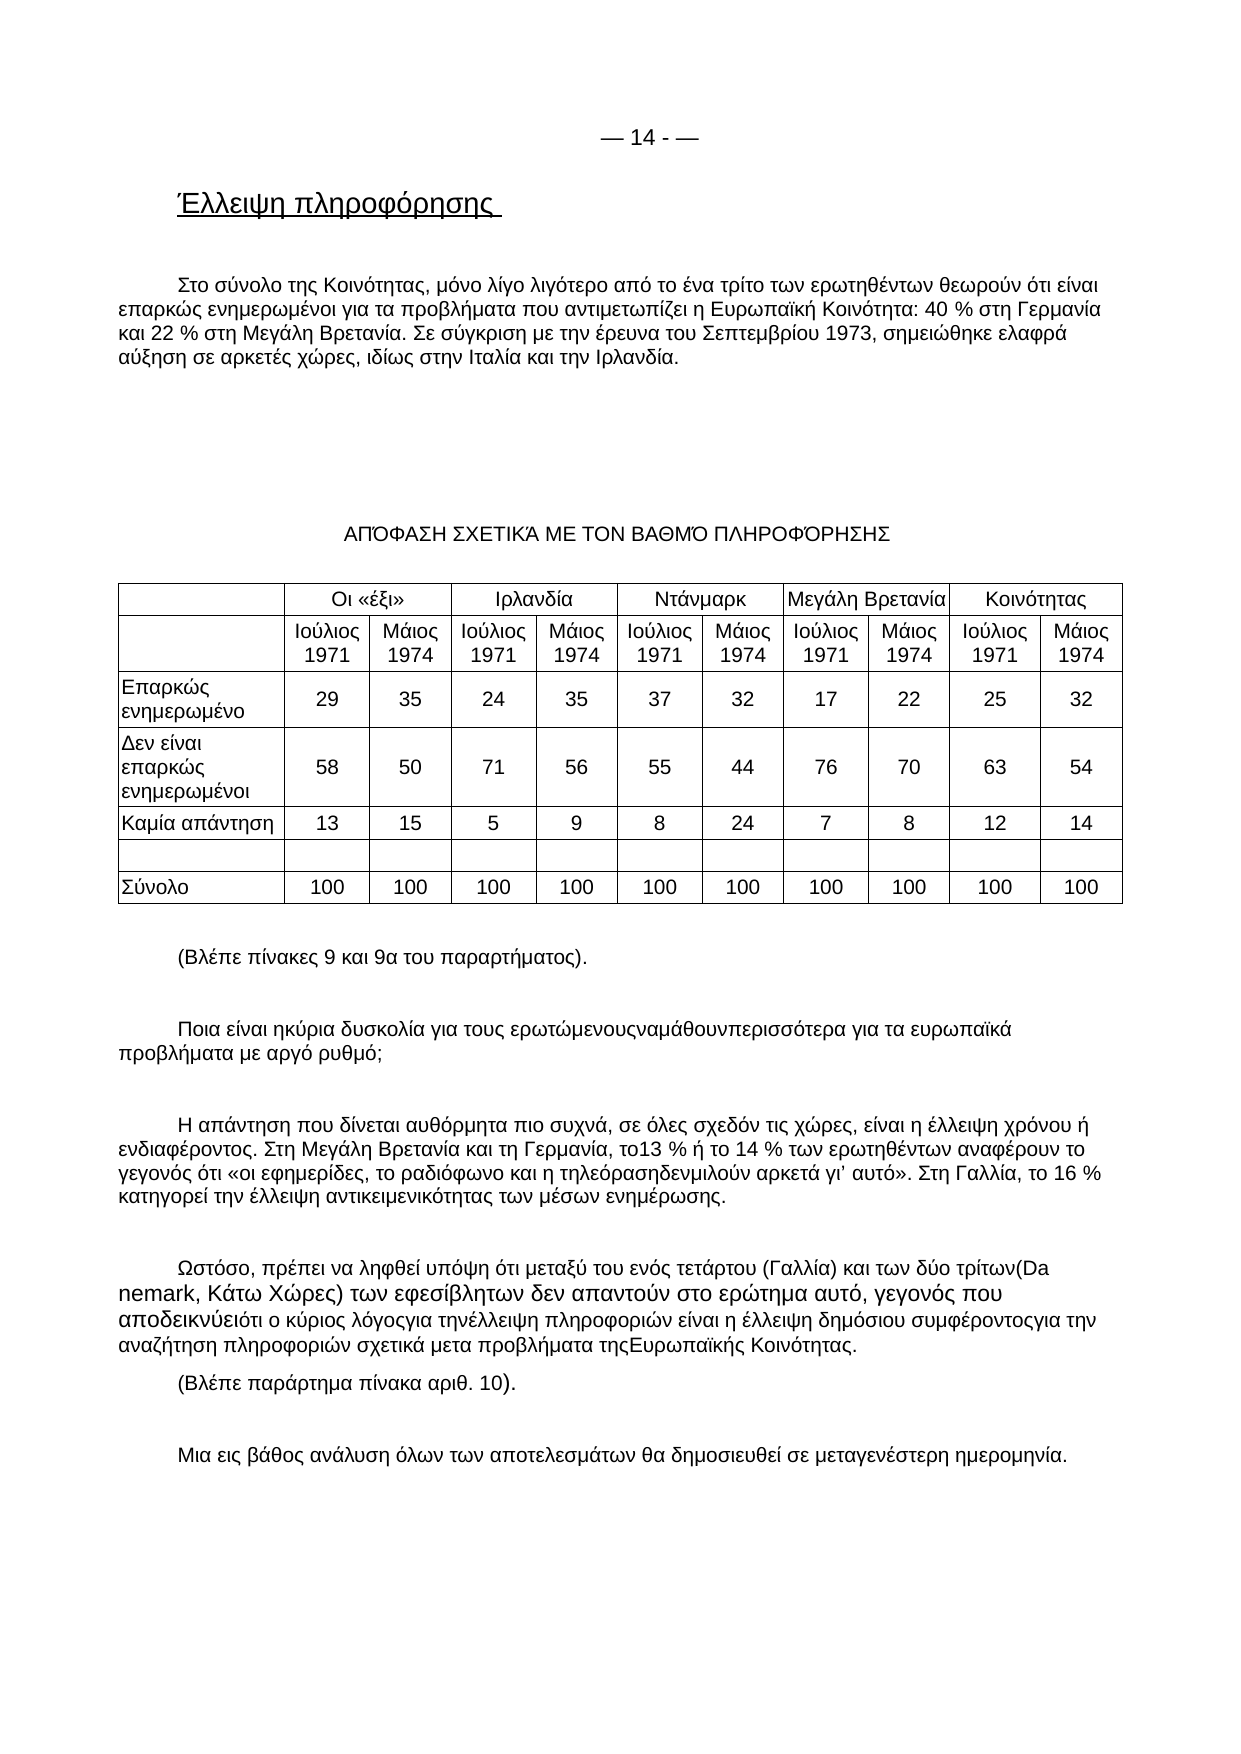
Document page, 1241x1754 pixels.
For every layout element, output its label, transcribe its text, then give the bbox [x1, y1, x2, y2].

table_cell Καμία απάντηση [119, 807, 284, 838]
table_cell 44 [703, 728, 783, 806]
table_cell Δεν είναι επαρκώς ενημερωμένοι [119, 728, 284, 806]
table_cell [451, 550, 536, 583]
text Η απάντηση που δίνεται αυθόρμητα πιο συχνά, σε όλες σχεδόν τις χώρες, είναι η έλλειψη χρόνου ή ενδιαφέροντος. Στη Μεγάλη Βρετανία και τη Γερμανία, το13 % ή το 14 % των ερωτηθέντων αναφέρουν το γεγονός ότι «οι εφημερίδες, το ραδιόφωνο και η τηλεόρασηδενμιλούν αρκετά γι’ αυτό». Στη Γαλλία, το 16 % κατηγορεί την έλλειψη αντικειμενικότητας των μέσων ενημέρωσης. [118, 1112, 1122, 1208]
text (Βλέπε πίνακες 9 και 9α του παραρτήματος). [118, 945, 1122, 969]
table_cell 100 [452, 872, 536, 903]
table_cell 24 [703, 807, 783, 838]
table_cell 29 [285, 672, 369, 727]
table_cell 100 [618, 872, 702, 903]
table_cell [452, 840, 536, 871]
table_cell 8 [869, 807, 949, 838]
table_cell Μάιος 1974 [537, 616, 617, 671]
table_cell 13 [285, 807, 369, 838]
table_cell [370, 550, 451, 583]
table_cell [783, 550, 868, 583]
table_cell [285, 840, 369, 871]
table_cell Επαρκώς ενημερωμένο [119, 672, 284, 727]
subtitle Έλλειψη πληροφόρησης [118, 186, 1122, 219]
table_cell [950, 550, 1040, 583]
table_cell 17 [784, 672, 868, 727]
table_cell 100 [285, 872, 369, 903]
table_cell 100 [869, 872, 949, 903]
table_cell Ντάνμαρκ [618, 584, 783, 615]
table_cell 56 [537, 728, 617, 806]
table_cell [1041, 840, 1122, 871]
table_header ΑΠΌΦΑΣΗ ΣΧΕΤΙΚΆ ΜΕ ΤΟΝ ΒΑΘΜΌ ΠΛΗΡΟΦΌΡΗΣΗΣ [118, 518, 1122, 550]
table_cell [537, 840, 617, 871]
table_cell 12 [950, 807, 1040, 838]
table_cell 37 [618, 672, 702, 727]
table_cell Μάιος 1974 [703, 616, 783, 671]
table_cell 32 [703, 672, 783, 727]
text Στο σύνολο της Κοινότητας, μόνο λίγο λιγότερο από το ένα τρίτο των ερωτηθέντων θεωρούν ότι είναι επαρκώς ενημερωμένοι για τα προβλήματα που αντιμετωπίζει η Ευρωπαϊκή Κοινότητα: 40 % στη Γερμανία και 22 % στη Μεγάλη Βρετανία. Σε σύγκριση με την έρευνα του Σεπτεμβρίου 1973, σημειώθηκε ελαφρά αύξηση σε αρκετές χώρες, ιδίως στην Ιταλία και την Ιρλανδία. [118, 273, 1122, 369]
table_cell 9 [537, 807, 617, 838]
table_cell [119, 584, 284, 615]
table_cell Σύνολο [119, 872, 284, 903]
table_cell Ιούλιος 1971 [784, 616, 868, 671]
table_cell 76 [784, 728, 868, 806]
table_cell Ιούλιος 1971 [618, 616, 702, 671]
table_cell 63 [950, 728, 1040, 806]
table_cell 8 [618, 807, 702, 838]
table_cell [702, 550, 783, 583]
table_cell 100 [1041, 872, 1122, 903]
table_cell Οι «έξι» [285, 584, 451, 615]
table_cell Ιούλιος 1971 [285, 616, 369, 671]
table_cell [784, 840, 868, 871]
table_cell 15 [370, 807, 451, 838]
table_cell [370, 840, 451, 871]
table_cell 32 [1041, 672, 1122, 727]
table_cell 58 [285, 728, 369, 806]
table_cell [869, 840, 949, 871]
table_cell 35 [370, 672, 451, 727]
table_cell 24 [452, 672, 536, 727]
table_cell [868, 550, 949, 583]
table_cell 71 [452, 728, 536, 806]
table_cell 35 [537, 672, 617, 727]
table_cell 25 [950, 672, 1040, 727]
table_cell Κοινότητας [950, 584, 1122, 615]
table_cell Μάιος 1974 [869, 616, 949, 671]
table_cell 55 [618, 728, 702, 806]
table_cell [119, 840, 284, 871]
text Ωστόσο, πρέπει να ληφθεί υπόψη ότι μεταξύ του ενός τετάρτου (Γαλλία) και των δύο τρίτων(Da nemark, Κάτω Χώρες) των εφεσίβλητων δεν απαντούν στο ερώτημα αυτό, γεγονός που αποδεικνύειότι ο κύριος λόγοςγια τηνέλλειψη πληροφοριών είναι η έλλειψη δημόσιου συμφέροντοςγια την αναζήτηση πληροφοριών σχετικά μετα προβλήματα τηςΕυρωπαϊκής Κοινότητας. [118, 1256, 1122, 1357]
table_cell 100 [950, 872, 1040, 903]
table_cell Μάιος 1974 [1041, 616, 1122, 671]
table_cell 14 [1041, 807, 1122, 838]
table_cell [950, 840, 1040, 871]
table_cell [536, 550, 617, 583]
table_cell [618, 840, 702, 871]
table_cell [285, 550, 369, 583]
table_cell 70 [869, 728, 949, 806]
table_cell 22 [869, 672, 949, 727]
table_cell Ιούλιος 1971 [950, 616, 1040, 671]
text Ποια είναι ηκύρια δυσκολία για τους ερωτώμενουςναμάθουνπερισσότερα για τα ευρωπαϊκά προβλήματα με αργό ρυθμό; [118, 1017, 1122, 1065]
table_cell [119, 616, 284, 671]
table_cell 54 [1041, 728, 1122, 806]
table_cell [118, 550, 284, 583]
text Μια εις βάθος ανάλυση όλων των αποτελεσμάτων θα δημοσιευθεί σε μεταγενέστερη ημερομηνία. [118, 1443, 1122, 1467]
table_cell 50 [370, 728, 451, 806]
table_cell Μεγάλη Βρετανία [784, 584, 949, 615]
table_cell 100 [370, 872, 451, 903]
table_cell Ιούλιος 1971 [452, 616, 536, 671]
table_cell Μάιος 1974 [370, 616, 451, 671]
table_cell 5 [452, 807, 536, 838]
text (Βλέπε παράρτημα πίνακα αριθ. 10). [118, 1368, 1122, 1395]
table_cell [617, 550, 702, 583]
table_cell 7 [784, 807, 868, 838]
table_cell 100 [784, 872, 868, 903]
table_cell Ιρλανδία [452, 584, 617, 615]
table_cell [1040, 550, 1122, 583]
table_cell 100 [703, 872, 783, 903]
table_cell 100 [537, 872, 617, 903]
table_cell [703, 840, 783, 871]
